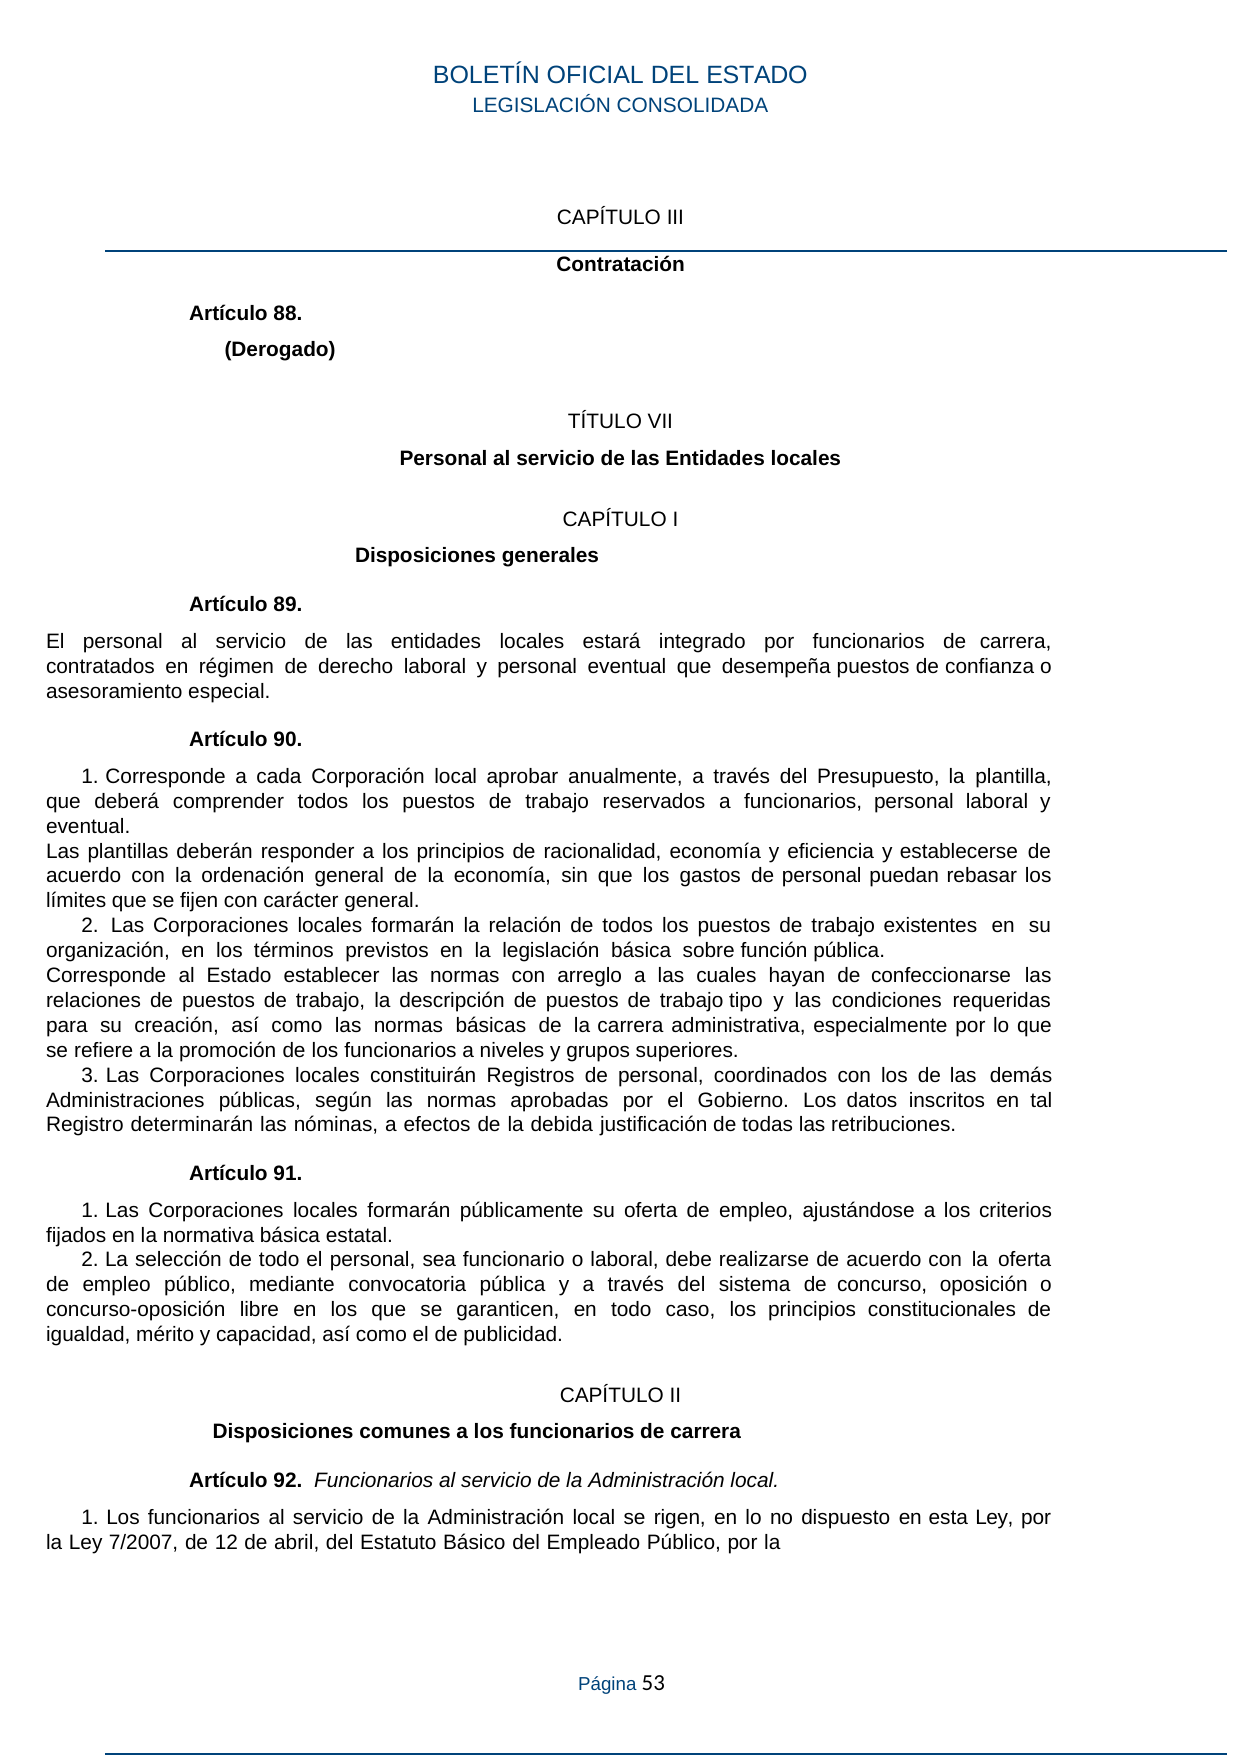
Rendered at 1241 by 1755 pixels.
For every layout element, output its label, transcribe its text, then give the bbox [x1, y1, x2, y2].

list Corresponde a cada Corporación local aprobar anualmente, a través del Presupuesto, la plantilla, que deberá comprender todos los puestos de trabajo reservados a funcionarios, personal laboral y eventual. [46, 764, 1052, 837]
subtitle Personal al servicio de las Entidades locales [46, 446, 1195, 470]
text Corresponde al Estado establecer las normas con arreglo a las cuales hayan de confeccionarse las relaciones de puestos de trabajo, la descripción de puestos de trabajo tipo y las condiciones requeridas para su creación, así como las normas básicas de la carrera administrativa, especialmente por lo que se refiere a la promoción de los funcionarios a niveles y grupos superiores. [46, 963, 1052, 1062]
text Artículo 88. [189, 300, 1195, 324]
text (Derogado) [224, 337, 1195, 361]
list Las Corporaciones locales formarán públicamente su oferta de empleo, ajustándose a los criterios fijados en la normativa básica estatal. [46, 1197, 1052, 1246]
text CAPÍTULO I [46, 507, 1195, 531]
subtitle Contratación [46, 242, 1195, 276]
list Las Corporaciones locales constituirán Registros de personal, coordinados con los de las demás Administraciones públicas, según las normas aprobadas por el Gobierno. Los datos inscritos en tal Registro determinarán las nóminas, a efectos de la debida justificación de todas las retribuciones. [46, 1062, 1052, 1136]
text TÍTULO VII [46, 409, 1195, 433]
subtitle Artículo 91. [189, 1161, 1195, 1185]
list Los funcionarios al servicio de la Administración local se rigen, en lo no dispuesto en esta Ley, por la Ley 7/2007, de 12 de abril, del Estatuto Básico del Empleado Público, por la [46, 1504, 1052, 1553]
text CAPÍTULO III [46, 205, 1195, 229]
text Las plantillas deberán responder a los principios de racionalidad, economía y eficiencia y establecerse de acuerdo con la ordenación general de la economía, sin que los gastos de personal puedan rebasar los límites que se fijen con carácter general. [46, 838, 1052, 912]
text El personal al servicio de las entidades locales estará integrado por funcionarios de carrera, contratados en régimen de derecho laboral y personal eventual que desempeña puestos de confianza o asesoramiento especial. [46, 629, 1052, 702]
text Artículo 89. [189, 592, 1195, 616]
subtitle Disposiciones comunes a los funcionarios de carrera [46, 1419, 1195, 1443]
subtitle Disposiciones generales [46, 543, 1195, 567]
list La selección de todo el personal, sea funcionario o laboral, debe realizarse de acuerdo con la oferta de empleo público, mediante convocatoria pública y a través del sistema de concurso, oposición o concurso-oposición libre en los que se garanticen, en todo caso, los principios constitucionales de igualdad, mérito y capacidad, así como el de publicidad. [46, 1247, 1052, 1346]
text Artículo 92. Funcionarios al servicio de la Administración local. [189, 1468, 1195, 1492]
subtitle Artículo 90. [189, 727, 1195, 751]
list Las Corporaciones locales formarán la relación de todos los puestos de trabajo existentes en su organización, en los términos previstos en la legislación básica sobre función pública. [46, 913, 1052, 962]
text CAPÍTULO II [46, 1382, 1195, 1406]
